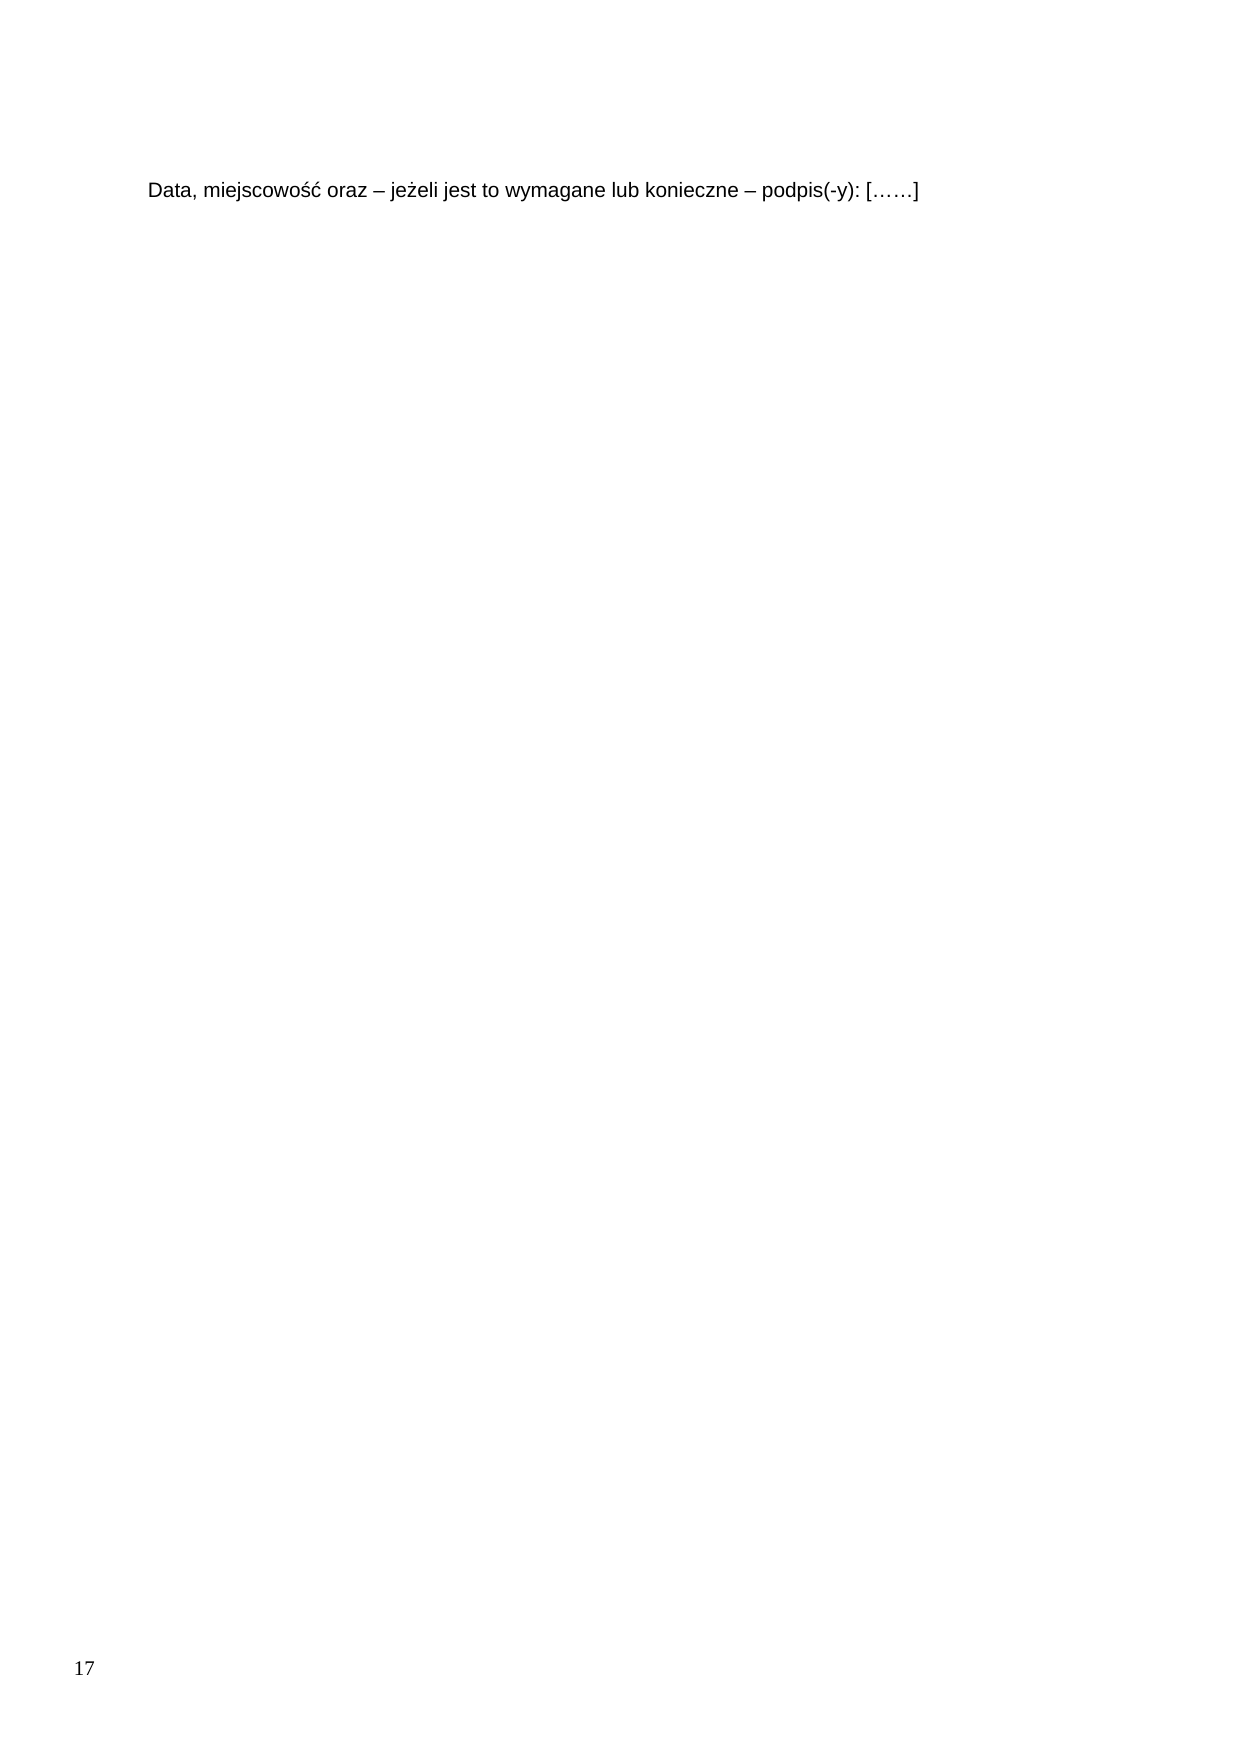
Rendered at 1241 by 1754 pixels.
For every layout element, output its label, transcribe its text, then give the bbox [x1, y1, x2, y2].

text Data, miejscowość oraz – jeżeli jest to wymagane lub konieczne – podpis(-y): [……] [148, 178, 1093, 202]
